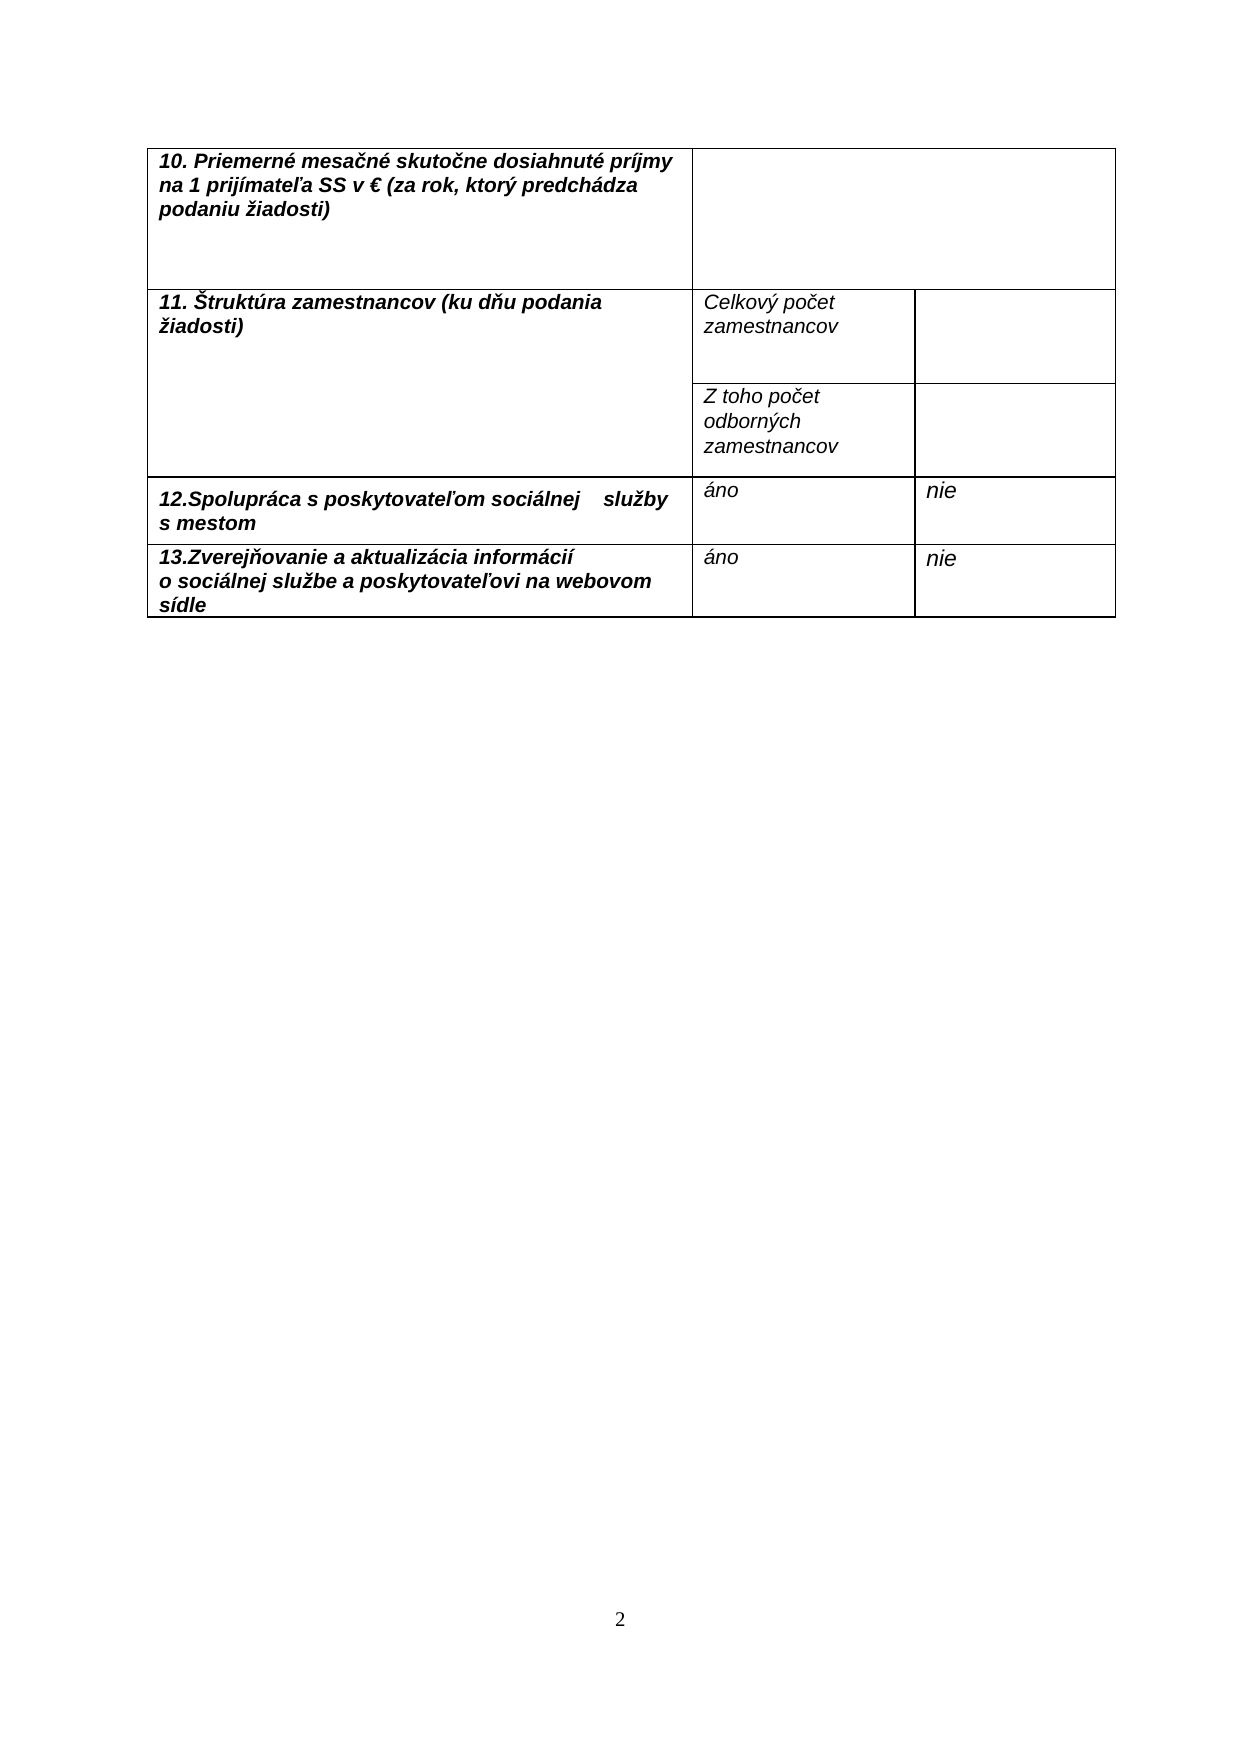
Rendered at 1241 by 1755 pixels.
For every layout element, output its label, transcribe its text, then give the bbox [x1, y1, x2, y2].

table_cell áno [693, 478, 914, 543]
table_cell [916, 384, 1115, 476]
table_cell Z toho počet odborných zamestnancov [693, 384, 914, 476]
table_cell [693, 149, 1115, 289]
table_cell 11. Štruktúra zamestnancov (ku dňu podania žiadosti) [148, 290, 692, 476]
table_cell áno [693, 545, 914, 616]
table_cell [916, 290, 1115, 383]
table_cell Celkový počet zamestnancov [693, 290, 914, 383]
table_cell nie [916, 478, 1115, 543]
table_cell 13.Zverejňovanie a aktualizácia informácií o sociálnej službe a poskytovateľovi na webovom sídle [148, 545, 692, 616]
table_cell 12.Spolupráca s poskytovateľom sociálnej služby s mestom [148, 478, 692, 543]
table_cell 10. Priemerné mesačné skutočne dosiahnuté príjmy na 1 prijímateľa SS v € (za rok, ktorý predchádza podaniu žiadosti) [148, 149, 692, 289]
table_cell nie [916, 545, 1115, 616]
